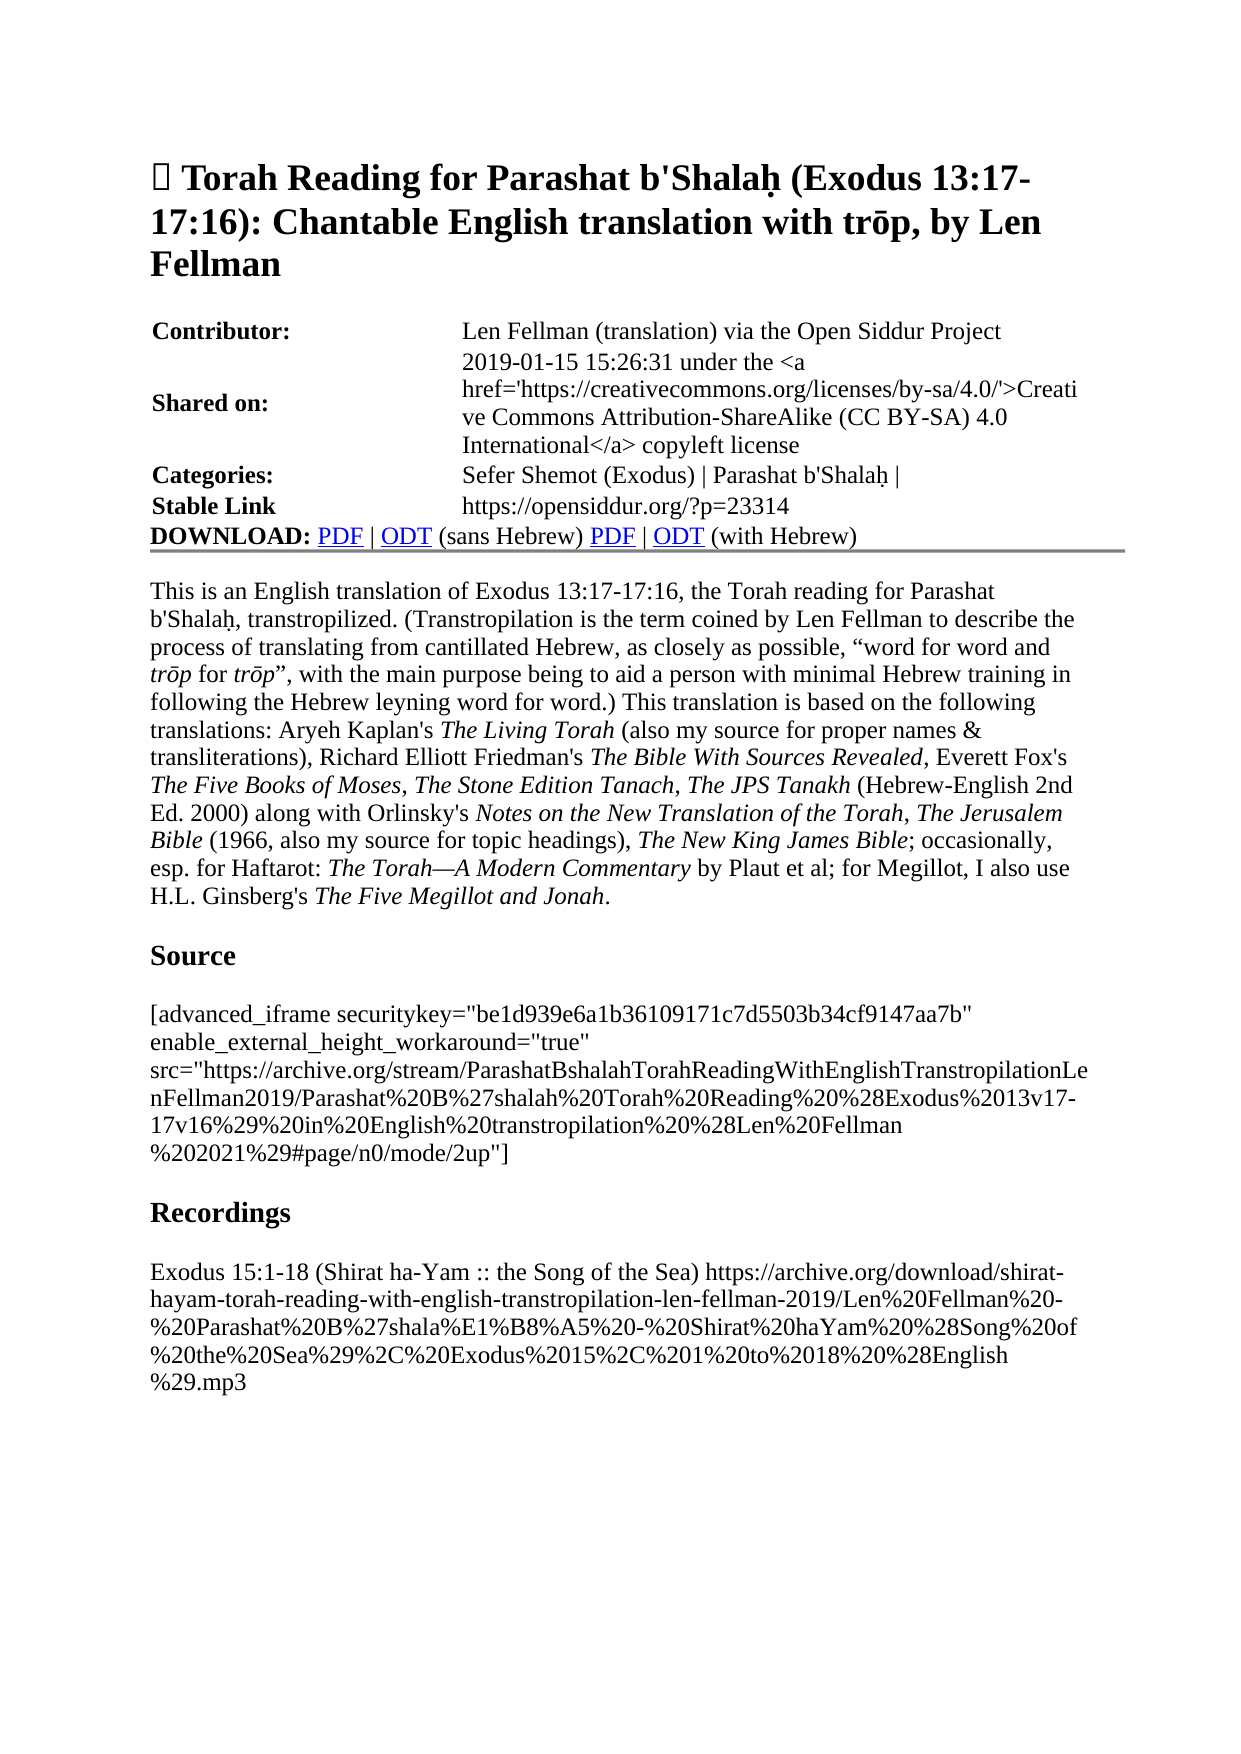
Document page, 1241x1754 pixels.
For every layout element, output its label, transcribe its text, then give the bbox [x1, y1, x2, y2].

table_cell https://opensiddur.org/?p=23314 [460, 491, 1090, 522]
table_cell Sefer Shemot (Exodus) | Parashat b'Shalaḥ | [460, 460, 1090, 491]
subtitle 📜 Torah Reading for Parashat b'Shalaḥ (Exodus 13:17-17:16): Chantable English translation with trōp, by Len Fellman [150, 150, 1090, 284]
text [150, 553, 1090, 577]
text Exodus 15:1-18 (Shirat ha-Yam :: the Song of the Sea) https://archive.org/download/shirat-hayam-torah-reading-with-english-transtropilation-len-fellman-2019/Len%20Fellman%20-%20Parashat%20B%27shala%E1%B8%A5%20-%20Shirat%20haYam%20%28Song%20of%20the%20Sea%29%2C%20Exodus%2015%2C%201%20to%2018%20%28English%29.mp3 [150, 1258, 1090, 1396]
subtitle Recordings [150, 1196, 1090, 1228]
table_cell Stable Link [150, 491, 460, 522]
subtitle Source [150, 939, 1090, 971]
table_header Len Fellman (translation) via the Open Siddur Project [460, 315, 1090, 346]
table_cell Categories: [150, 460, 460, 491]
table_header Contributor: [150, 315, 460, 346]
table_cell 2019-01-15 15:26:31 under the <a href='https://creativecommons.org/licenses/by-sa/4.0/'>Creative Commons Attribution-ShareAlike (CC BY-SA) 4.0 International</a> copyleft license [460, 346, 1090, 460]
text This is an English translation of Exodus 13:17-17:16, the Torah reading for Parashat b'Shalaḥ, transtropilized. (Transtropilation is the term coined by Len Fellman to describe the process of translating from cantillated Hebrew, as closely as possible, “word for word and trōp for trōp”, with the main purpose being to aid a person with minimal Hebrew training in following the Hebrew leyning word for word.) This translation is based on the following translations: Aryeh Kaplan's The Living Torah (also my source for proper names & transliterations), Richard Elliott Friedman's The Bible With Sources Revealed, Everett Fox's The Five Books of Moses, The Stone Edition Tanach, The JPS Tanakh (Hebrew-English 2nd Ed. 2000) along with Orlinsky's Notes on the New Translation of the Torah, The Jerusalem Bible (1966, also my source for topic headings), The New King James Bible; occasionally, esp. for Haftarot: The Torah—A Modern Commentary by Plaut et al; for Megillot, I also use H.L. Ginsberg's The Five Megillot and Jonah. [150, 577, 1090, 910]
table_cell Shared on: [150, 346, 460, 460]
text [advanced_iframe securitykey="be1d939e6a1b36109171c7d5503b34cf9147aa7b" enable_external_height_workaround="true" src="https://archive.org/stream/ParashatBshalahTorahReadingWithEnglishTranstropilationLenFellman2019/Parashat%20B%27shalah%20Torah%20Reading%20%28Exodus%2013v17-17v16%29%20in%20English%20transtropilation%20%28Len%20Fellman%202021%29#page/n0/mode/2up"] [150, 1001, 1090, 1167]
text DOWNLOAD: PDF | ODT (sans Hebrew) PDF | ODT (with Hebrew) [150, 522, 1090, 549]
